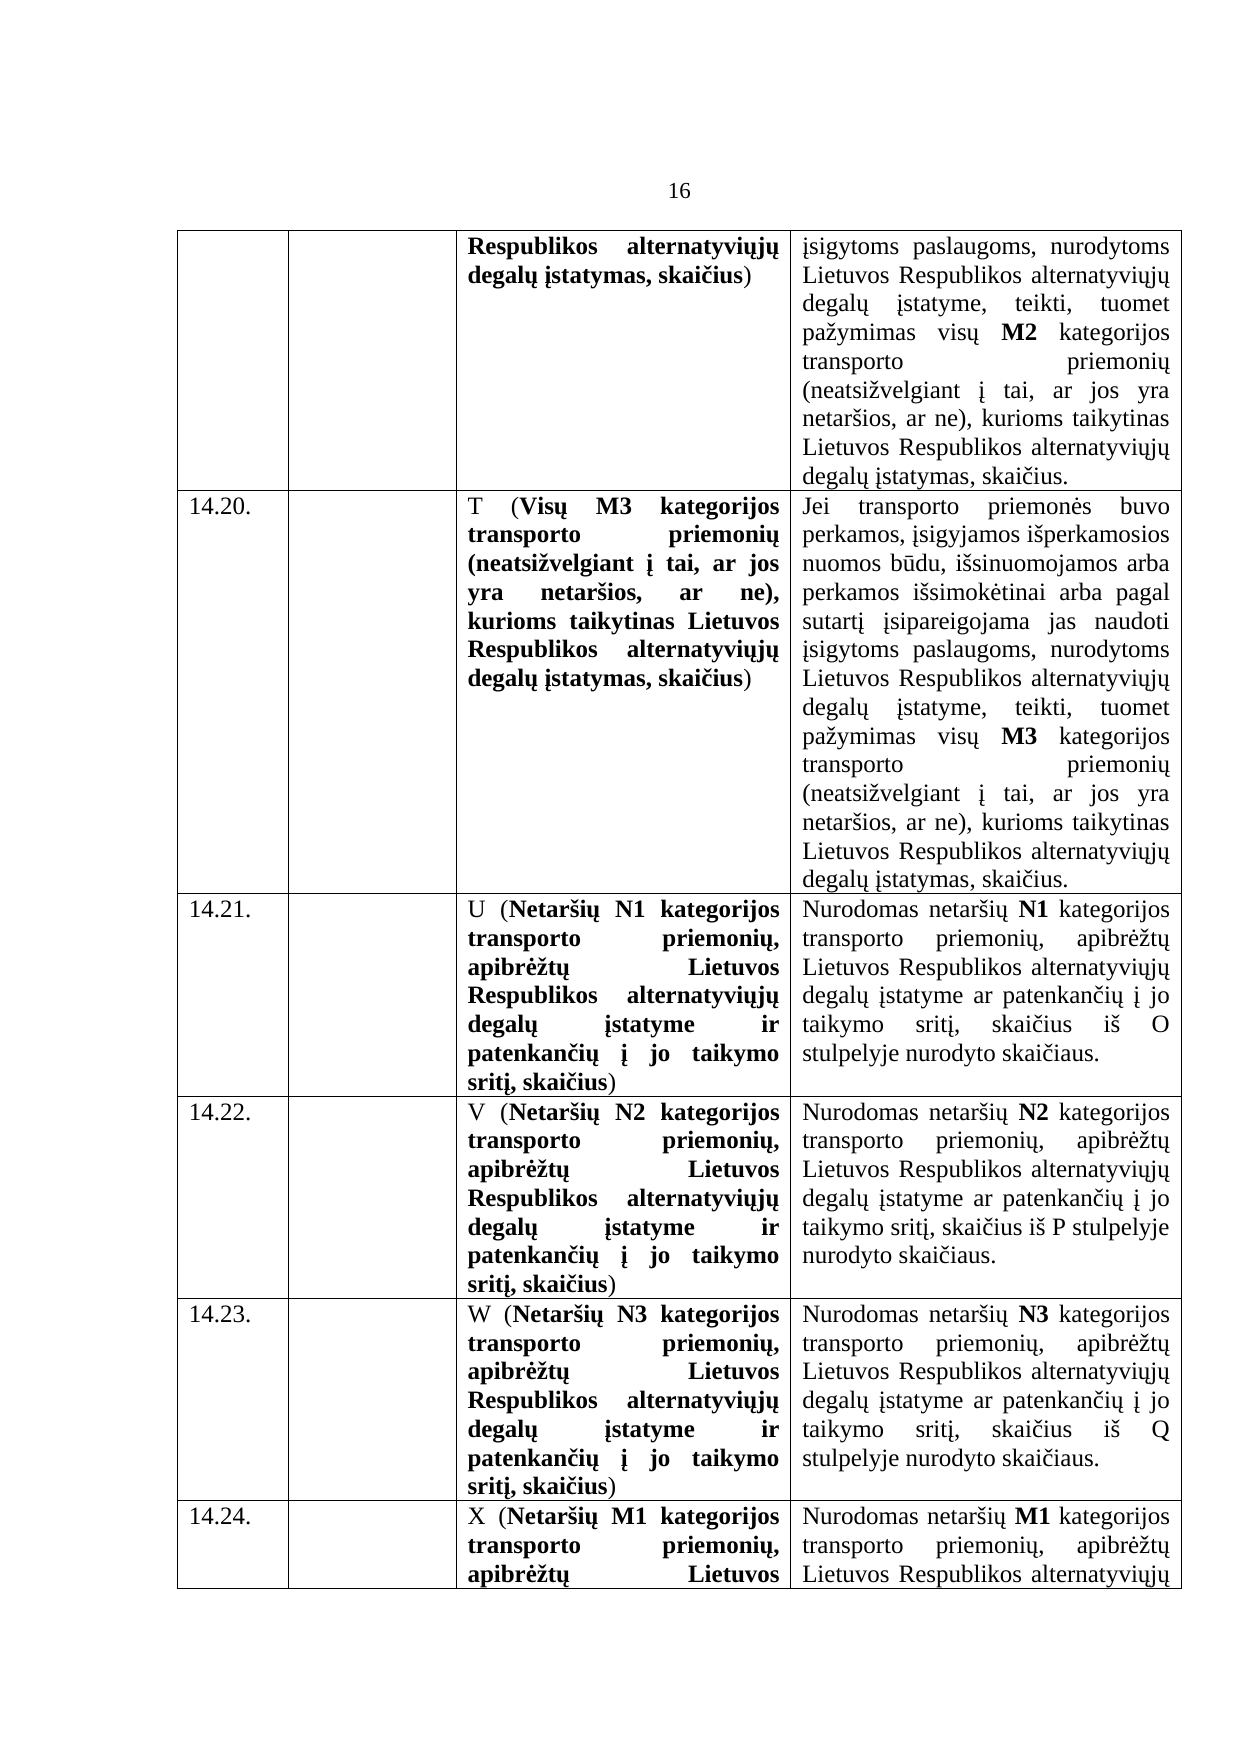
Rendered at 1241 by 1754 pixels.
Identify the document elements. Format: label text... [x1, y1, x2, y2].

table_cell 14.20. [178, 491, 288, 893]
table_cell Nurodomas netaršių N3 kategorijos transporto priemonių, apibrėžtų Lietuvos Respublikos alternatyviųjų degalų įstatyme ar patenkančių į jo taikymo sritį, skaičius iš Q stulpelyje nurodyto skaičiaus. [791, 1299, 1181, 1500]
table_cell V (Netaršių N2 kategorijos transporto priemonių, apibrėžtų Lietuvos Respublikos alternatyviųjų degalų įstatyme ir patenkančių į jo taikymo sritį, skaičius) [457, 1097, 790, 1298]
table_cell T (Visų M3 kategorijos transporto priemonių (neatsižvelgiant į tai, ar jos yra netaršios, ar ne), kurioms taikytinas Lietuvos Respublikos alternatyviųjų degalų įstatymas, skaičius) [457, 491, 790, 893]
table_cell U (Netaršių N1 kategorijos transporto priemonių, apibrėžtų Lietuvos Respublikos alternatyviųjų degalų įstatyme ir patenkančių į jo taikymo sritį, skaičius) [457, 894, 790, 1096]
table_cell Nurodomas netaršių N1 kategorijos transporto priemonių, apibrėžtų Lietuvos Respublikos alternatyviųjų degalų įstatyme ar patenkančių į jo taikymo sritį, skaičius iš O stulpelyje nurodyto skaičiaus. [791, 894, 1181, 1096]
table_cell Jei transporto priemonės buvo perkamos, įsigyjamos išperkamosios nuomos būdu, išsinuomojamos arba perkamos išsimokėtinai arba pagal sutartį įsipareigojama jas naudoti įsigytoms paslaugoms, nurodytoms Lietuvos Respublikos alternatyviųjų degalų įstatyme, teikti, tuomet pažymimas visų M3 kategorijos transporto priemonių (neatsižvelgiant į tai, ar jos yra netaršios, ar ne), kurioms taikytinas Lietuvos Respublikos alternatyviųjų degalų įstatymas, skaičius. [791, 491, 1181, 893]
table_cell [289, 1299, 456, 1500]
table_cell 14.23. [178, 1299, 288, 1500]
table_cell 14.22. [178, 1097, 288, 1298]
table_cell Nurodomas netaršių M1 kategorijos transporto priemonių, apibrėžtų Lietuvos Respublikos alternatyviųjų [791, 1501, 1181, 1587]
table_cell [289, 231, 456, 490]
table_cell [289, 491, 456, 893]
table_cell Respublikos alternatyviųjų degalų įstatymas, skaičius) [457, 231, 790, 490]
table_cell [289, 1097, 456, 1298]
table_cell [289, 1501, 456, 1587]
table_cell X (Netaršių M1 kategorijos transporto priemonių, apibrėžtų Lietuvos [457, 1501, 790, 1587]
table_cell 14.21. [178, 894, 288, 1096]
table_cell W (Netaršių N3 kategorijos transporto priemonių, apibrėžtų Lietuvos Respublikos alternatyviųjų degalų įstatyme ir patenkančių į jo taikymo sritį, skaičius) [457, 1299, 790, 1500]
table_cell Nurodomas netaršių N2 kategorijos transporto priemonių, apibrėžtų Lietuvos Respublikos alternatyviųjų degalų įstatyme ar patenkančių į jo taikymo sritį, skaičius iš P stulpelyje nurodyto skaičiaus. [791, 1097, 1181, 1298]
table_cell [289, 894, 456, 1096]
table_cell [178, 231, 288, 490]
table_cell 14.24. [178, 1501, 288, 1587]
table_cell įsigytoms paslaugoms, nurodytoms Lietuvos Respublikos alternatyviųjų degalų įstatyme, teikti, tuomet pažymimas visų M2 kategorijos transporto priemonių (neatsižvelgiant į tai, ar jos yra netaršios, ar ne), kurioms taikytinas Lietuvos Respublikos alternatyviųjų degalų įstatymas, skaičius. [791, 231, 1181, 490]
